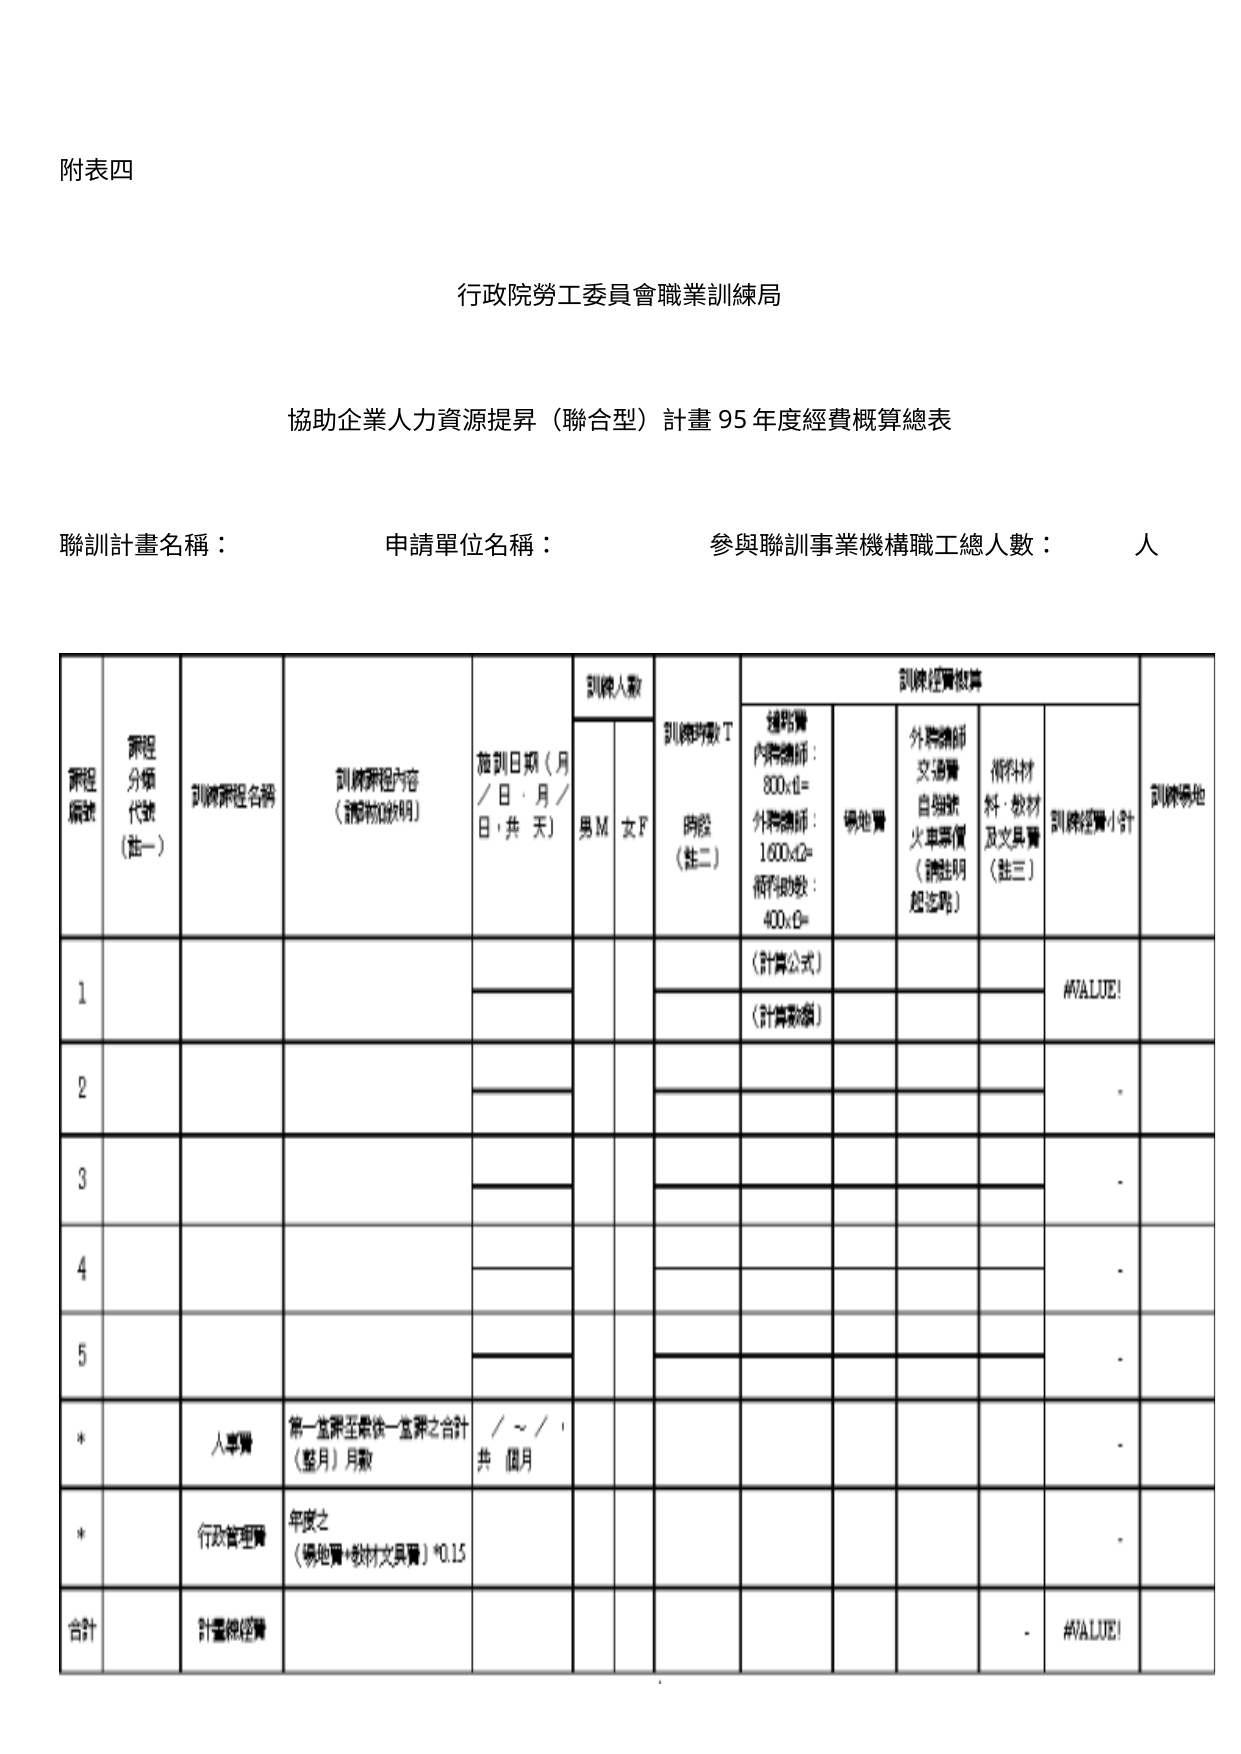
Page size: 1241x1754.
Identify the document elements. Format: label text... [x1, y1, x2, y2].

text 聯訓計畫名稱： 申請單位名稱： 參與聯訓事業機構職工總人數： 人 [59, 502, 1181, 564]
text 協助企業人力資源提昇（聯合型）計畫95年度經費概算總表 [59, 377, 1181, 439]
text 附表四 [59, 127, 1181, 189]
text 行政院勞工委員會職業訓練局 [59, 252, 1181, 314]
